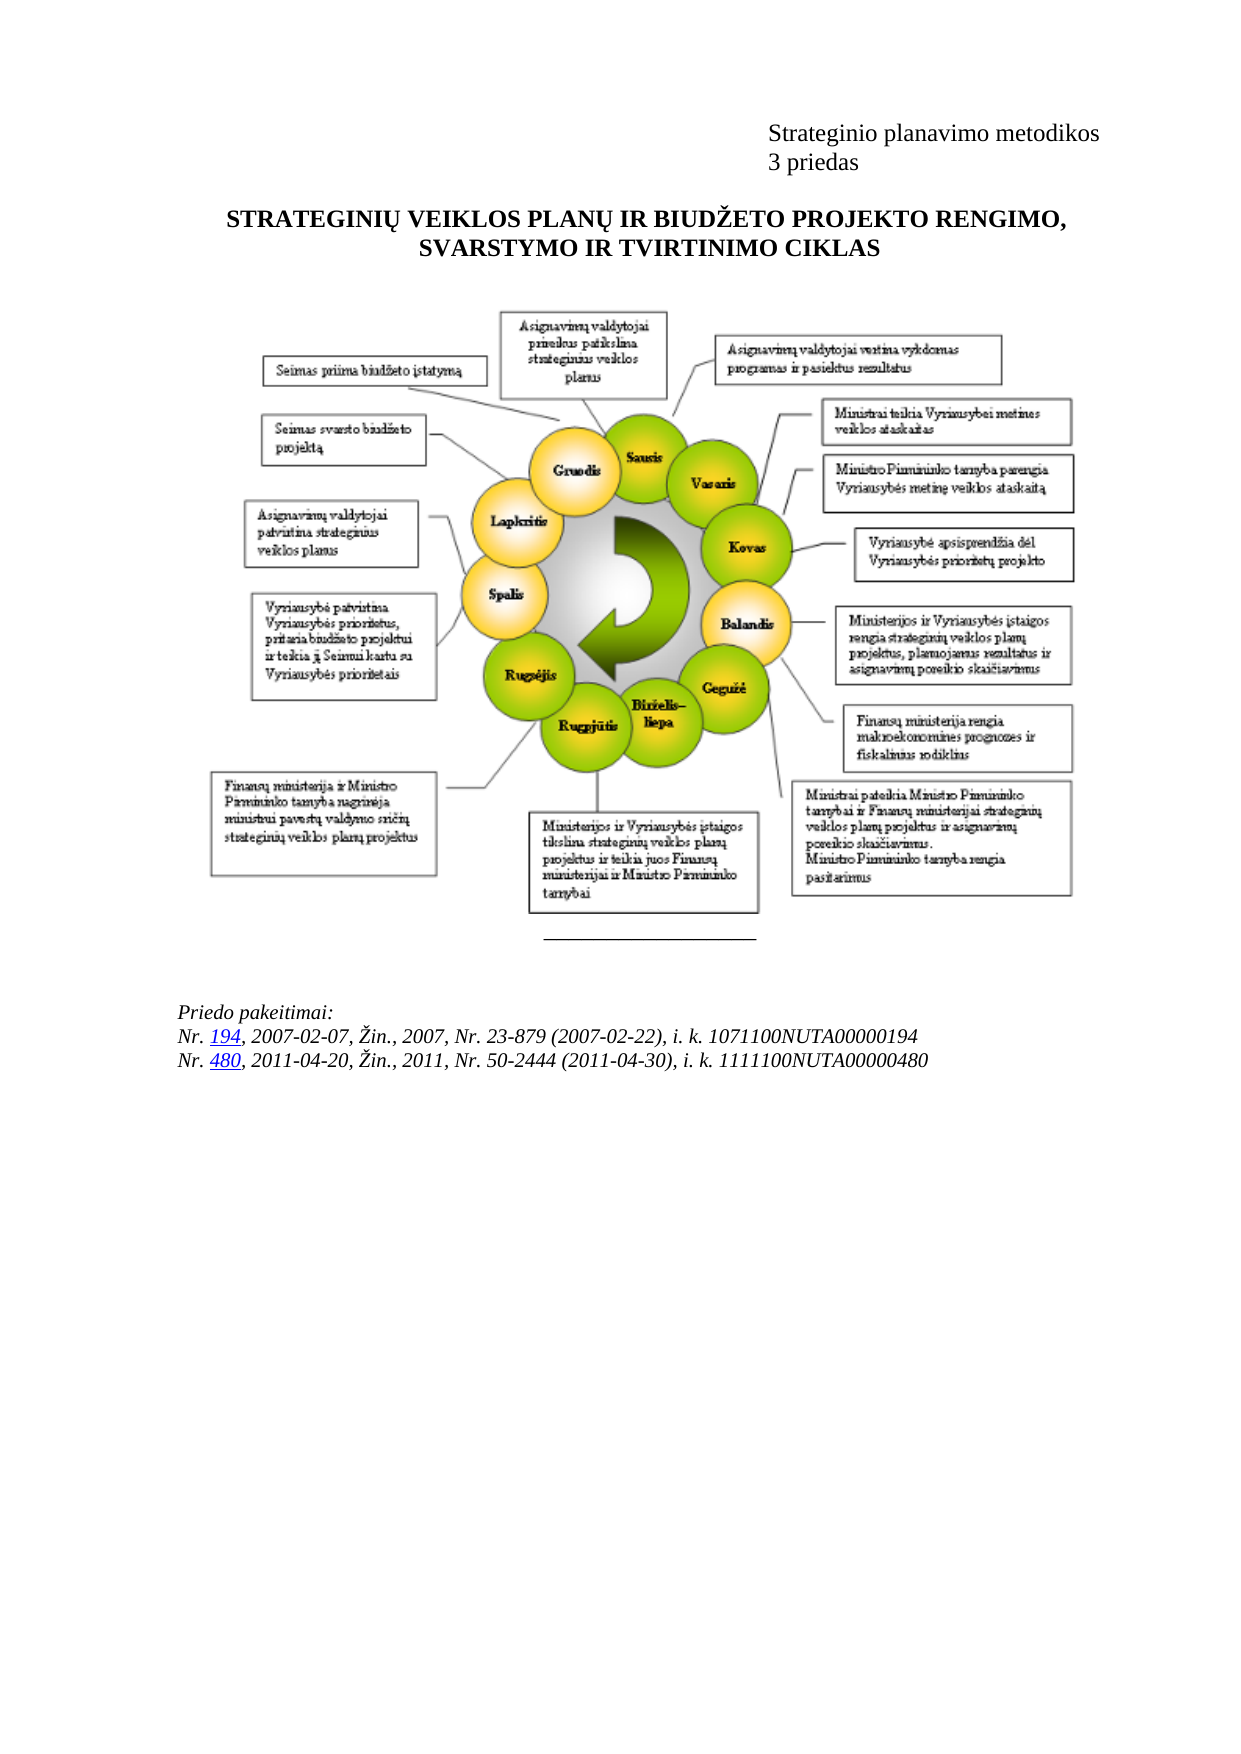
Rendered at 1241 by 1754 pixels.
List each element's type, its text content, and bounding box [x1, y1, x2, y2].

text Priedo pakeitimai: [177, 1000, 1122, 1024]
text Nr. 480, 2011-04-20, Žin., 2011, Nr. 50-2444 (2011-04-30), i. k. 1111100NUTA00000480 [177, 1048, 1122, 1072]
text Strateginio planavimo metodikos [768, 118, 1122, 147]
text Strateginių veiklos planų ir biudžeto projekto rengimo, svarstymo ir tvirtinimo ciklas [177, 204, 1122, 262]
text _________________ [177, 914, 1122, 943]
text Nr. 194, 2007-02-07, Žin., 2007, Nr. 23-879 (2007-02-22), i. k. 1071100NUTA00000194 [177, 1024, 1122, 1048]
text 3 priedas [768, 147, 1122, 176]
